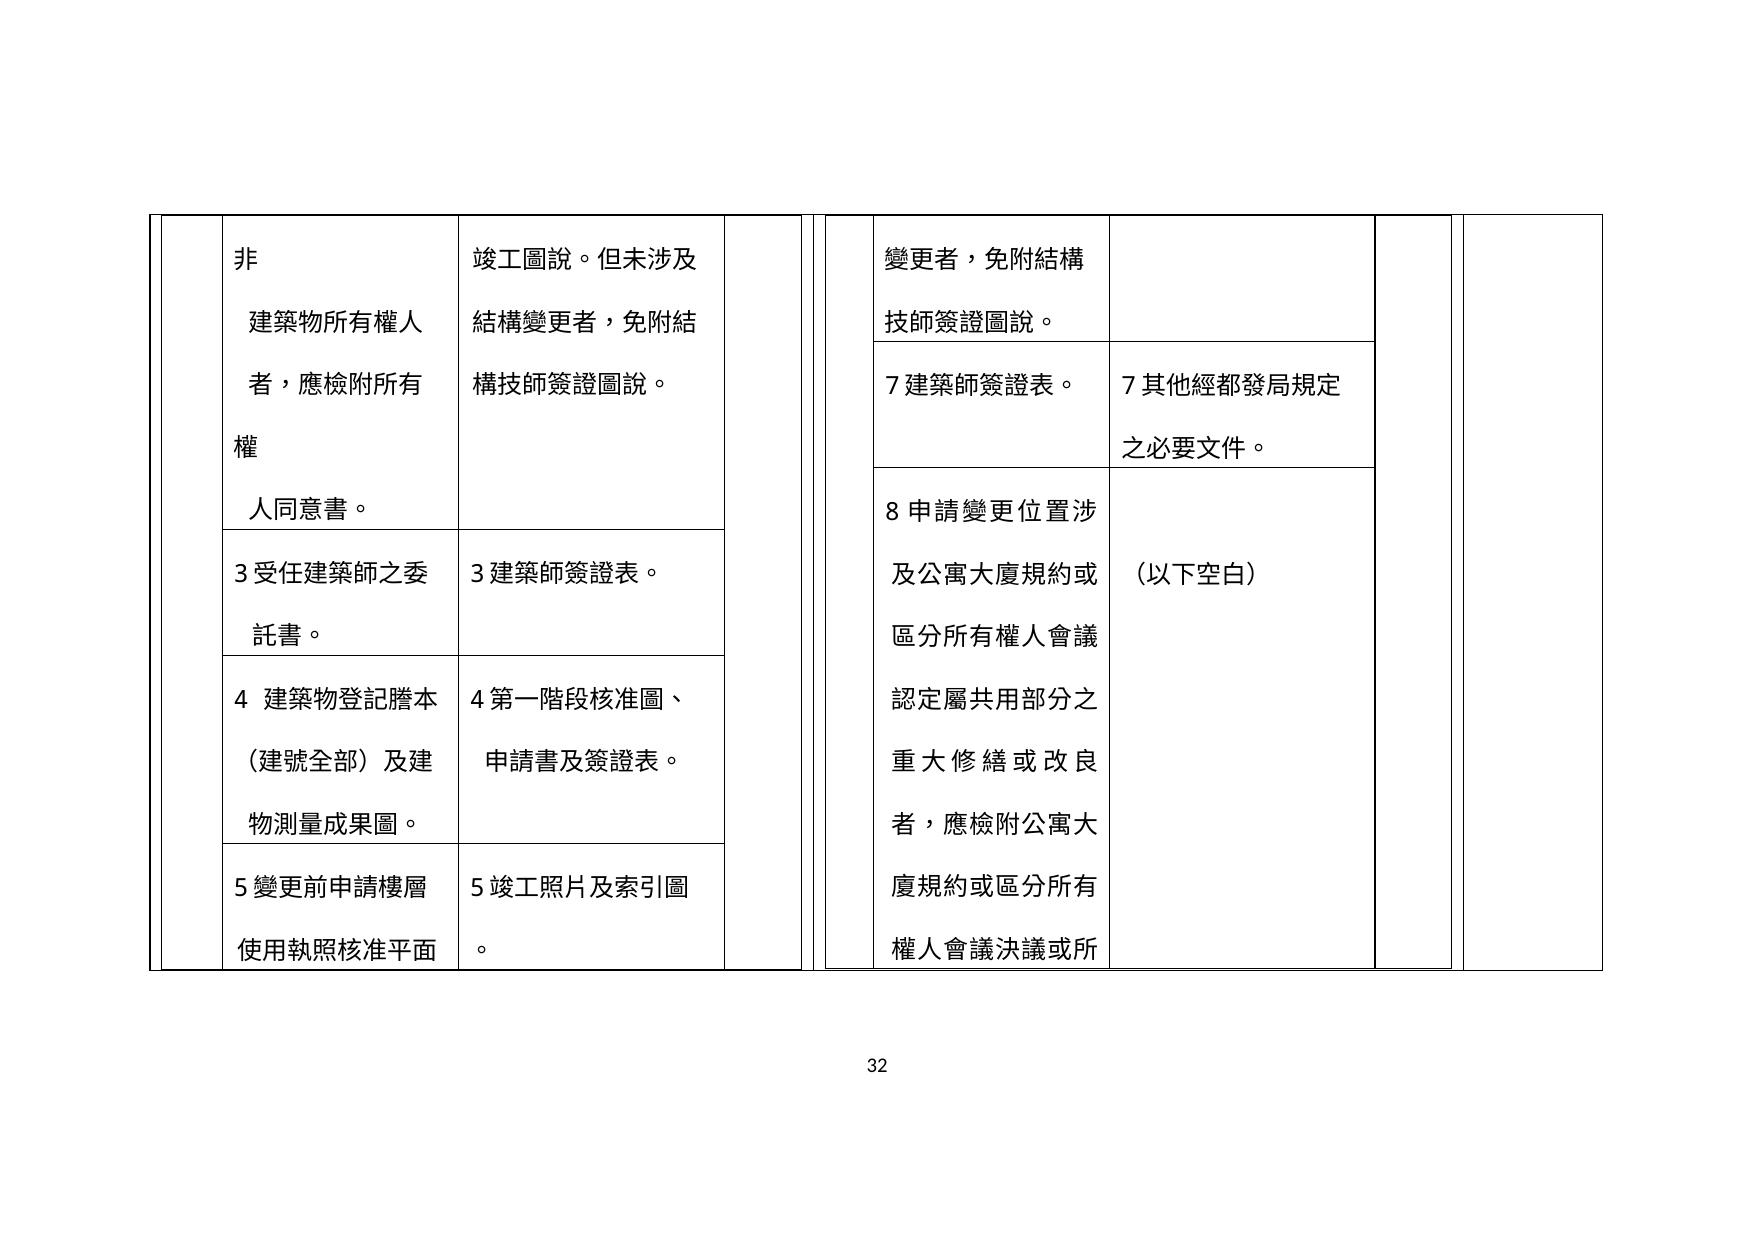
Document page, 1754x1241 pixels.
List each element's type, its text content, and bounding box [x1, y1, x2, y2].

table_cell [1376, 216, 1451, 968]
table_cell [1464, 215, 1602, 970]
table_cell 8申請變更位置涉及公寓大廈規約或區分所有權人會議認定屬共用部分之重大修繕或改良者，應檢附公寓大廈規約或區分所有權人會議決議或所 [874, 468, 1109, 968]
table_cell 3建築師簽證表。 [459, 530, 724, 654]
table_cell [162, 216, 222, 969]
table_cell 5變更前申請樓層使用執照核准平面 [223, 844, 458, 969]
table_cell 4 建築物登記謄本（建號全部）及建 物測量成果圖。 [223, 656, 458, 843]
table_cell 非 建築物所有權人 者，應檢附所有權 人同意書。 [223, 216, 458, 528]
table_cell 7建築師簽證表。 [874, 342, 1109, 467]
table_cell （以下空白） [1110, 468, 1374, 968]
table_cell 竣工圖說。但未涉及結構變更者，免附結構技師簽證圖說。 [459, 216, 724, 528]
table_cell 4第一階段核准圖、 申請書及簽證表。 [459, 656, 724, 843]
table_cell 5竣工照片及索引圖 。 [459, 844, 724, 969]
table_cell [826, 216, 873, 968]
table_cell [802, 215, 813, 970]
table_cell 變更者，免附結構技師簽證圖說。 [874, 216, 1109, 341]
table_cell [1110, 216, 1374, 341]
table_cell [814, 215, 1463, 970]
table_cell [151, 215, 161, 970]
table_cell [725, 216, 801, 969]
table_cell 7其他經都發局規定之必要文件。 [1110, 342, 1374, 467]
table_cell 3受任建築師之委託書。 [223, 530, 458, 654]
